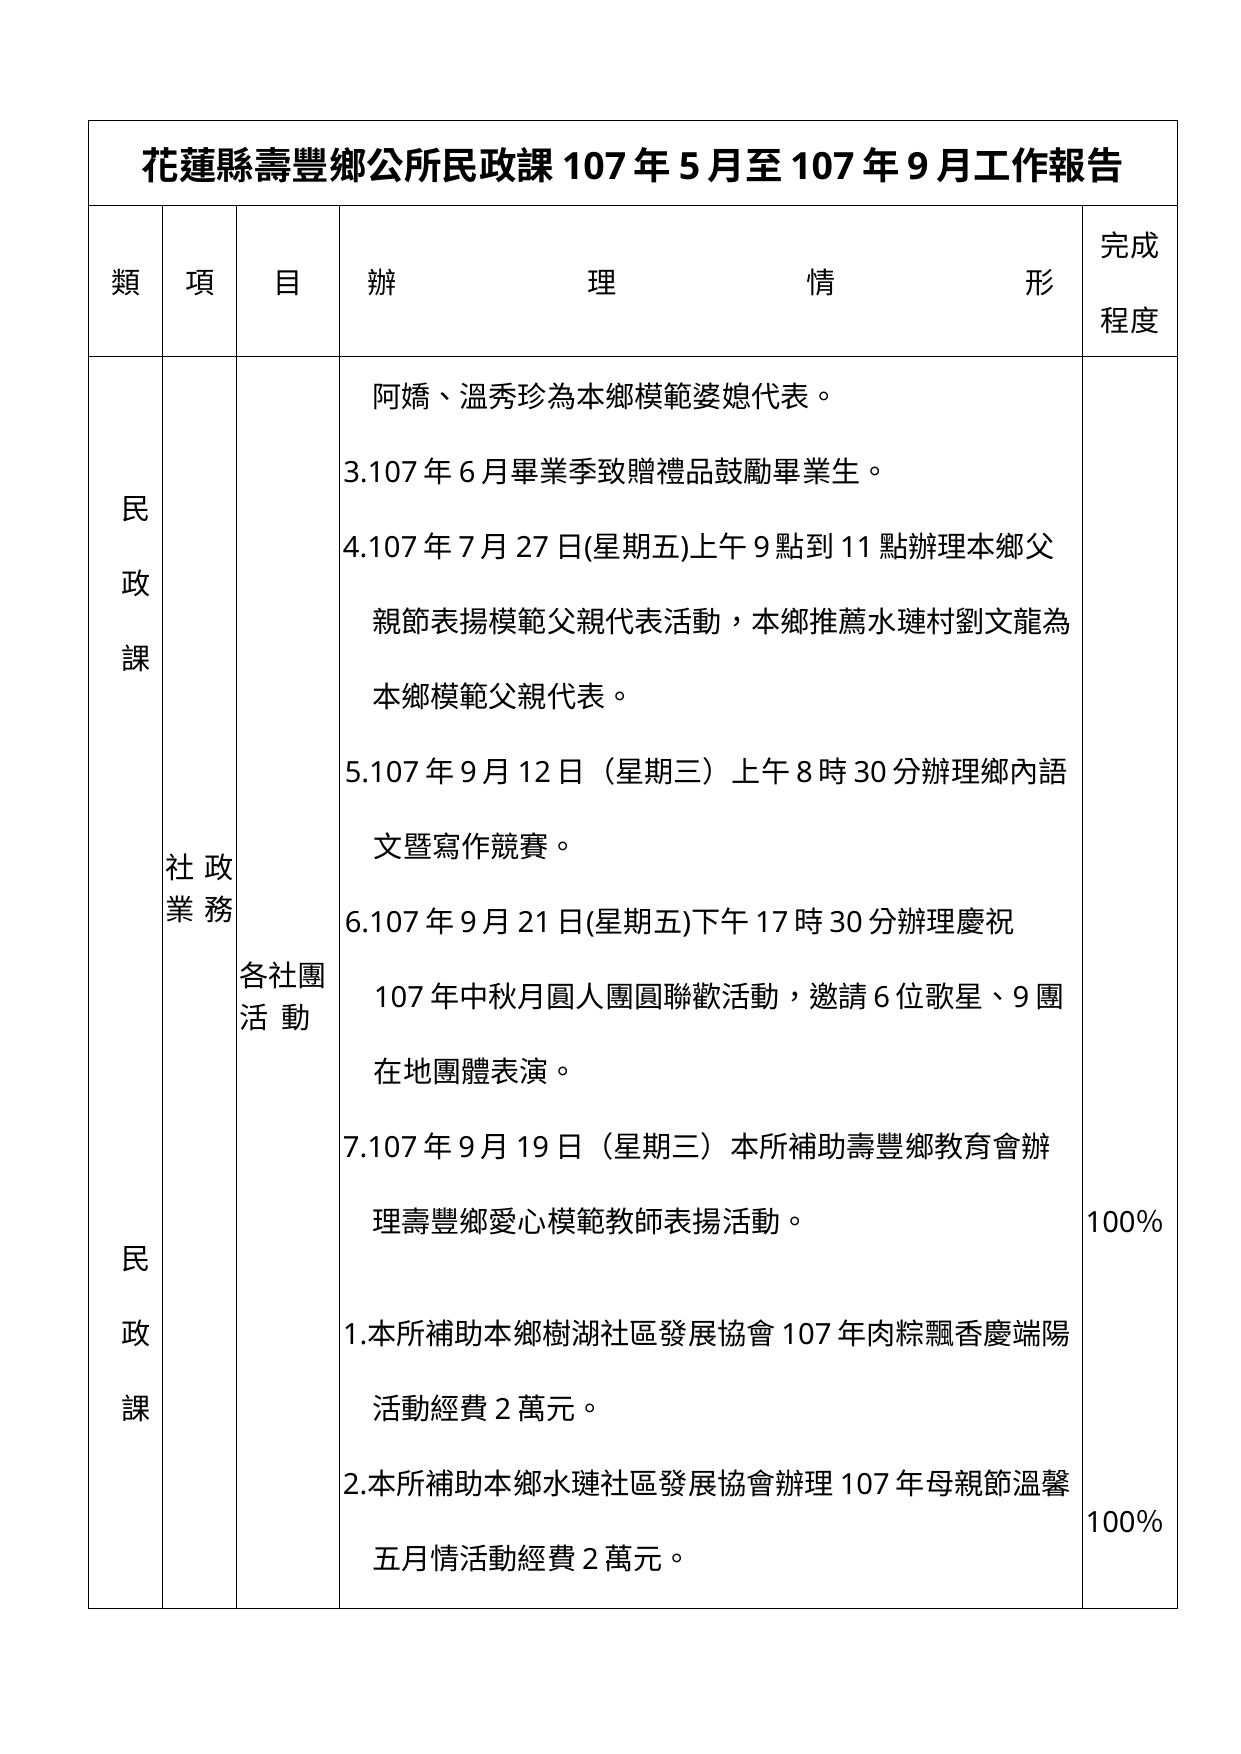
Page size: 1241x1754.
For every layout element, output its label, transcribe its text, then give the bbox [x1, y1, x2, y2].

table_cell 項 [163, 206, 236, 356]
table_cell 完成 程度 [1083, 206, 1177, 356]
table_cell 1.發揮村里組織功能、提升自我管理，加強辦理村辦公處 業務督導考核並貫徹村幹事服勤要點，提昇為民服務品 質。 2.督促各村每年召開二次村鄰長工作會報。 3.執行15村村里基層工作經費，107年度縣府每村14萬 8,000元，本所編列每村各5萬元。 4.辦理鄰長任期內死亡遺族慰問金1萬元發放事宜，計豐 山村2件、豐裡村、水璉村及平和村各1件。 5.辦理20屆村長107年度保險費補助3件計4萬1,004元，健檢費補助4件計4萬4,838元。 6.申請村長福利互助醫療補助案，溪口村長醫療補助1件、壽豐村長醫療補助1件、志學村長眷屬喪葬補助1件。 7.花蓮蓮縣政府補助樹湖米棧村活動中心興建工程設計規劃費及請照作業費計187萬元 8.國家發展委員會同意將樹湖米棧村活動中心興建工程同意列為C類經費2,400萬元，花東基金及中央補助90%，本鄉自籌配合款10%計240萬元。 1.申請花蓮縣政府補助經費及配合自籌款辦理107年度村鄰長政令宣導暨文康活動，於107年5月16-18日南台灣三日行。 2.轉發花蓮縣政府補助全鄉255人鄰長為民服務費4-9 月份二季計76萬5,000元。(每人每月500元) 1.每月第一、三週的星期一召開村幹事工作會報反應各村問題。 2.辦理各村鄰戶、行政區域調整及道路命名。 1.107年地方公職人員(五合一)選舉.受理候選人登記及審 查資格作業。 1.加強宣導鼓勵民眾參與。 2.輔導各協會強化守望相助能力及組織功能。 3.協助建立完善警報系統，維護社會治安防止暴力犯罪。 1.選定本鄉鹽寮社區發展協會作為107年度縣府評鑑社區，評鑑日期為107年4月19日，經評鑑後本所維持原評等為乙等、該社會發展協會評等為中間值。 2.定於107年7月份召開「花蓮縣壽豐鄉107年度社區發展協會幹部研習暨長期照顧服務講座」，會中由本所社區業務承辦人及本鄉衛生所同仁針對講座內容進行說明；另講座邀請本鄉各社區發展協會幹部及本鄉對長期照顧服務有興趣之團體參加，藉此提昇社區服務功能以及熟悉、瞭解長照政策。 4.爭取縣府補助本鄉月眉社區活動中心油漆工程費共計新臺幣4萬2,000元整，業於8月份核銷完竣。 5.爭取縣府補助本鄉米棧社區發展協會辦公室文書處理設備共計新臺幣4萬5,000元整（購置噴墨彩色印表機、辦公椅、七斗辦公桌及桌上型電腦），業於8月份核銷完竣。 6.精神倫理建設（鄉土文化民俗技藝之維護與發揚）。 1.107年4月至107年9月止，調解成立20件、調解不成 立25件，尚在調解中7件、合計調解案件受理計52件。 2.依據花蓮地檢署轉介辦理「緩起訴處分義務勞務執行 案」，本所協助本鄉民眾完成義務勞務執行3件。 3.協助民眾辦理法律扶助、諮商、非訟事件等民眾請託， 協助提供資料或轉介相關單位以解民困。 1.辦理8月23日吳全納骨堂中元節普渡法會活動。 2.辦理8月11日、9月9日中元節普渡開、關門儀式。 3.辦理9月8日壽豐公墓中元節普渡大眾廟法會。 4.辦理9月8日水璉公墓中元節普渡法會活動。 5.辦理9月5日路祭法會活動。 6.辦理申請遷葬證明書案計 6件。 7.辦理公墓管理申請公墓設施及納骨堂使用案件。 (1)公墓設施使用申請案件計9件。 (2)納骨堂使用申請案件計56件。 8.墓地、納骨堂規費收入如下： 5月:52萬4,400元。 6月:49萬9,600元。 7月:21萬2,800元。 8月:20萬7,600元。 9月:13萬1,600元。 合計:157萬6,000元。 1.辦理寺廟管理、組織章程、信徒大會等報請縣府核備工 作。 2.協助輔導寺廟合法化及各寺廟函轉通知。 3.辦理花蓮縣107年度全面換領寺廟登記證作業報府核備 。 1.107年7月9日瑪麗亞颱風成立災害應變中心防颱工作災害防救業務。 2.107年9月14日山竹颱風成立災害應變中心防颱工作災害防救業務務。 3. 107年8月15日配合消防局辦理應變管理資訊系統（EMIC）災情演練。 4.防災防救業務工作整備。 1.辦理107年5月7日度本鄉民防團隊教育訓練。 2.辦理107年度慶祝警察節活動慰問轄內警察人員。 1.107年5月10日（星期四）慶祝護士節致贈本鄉學校及衛生所護理人員禮品。 2.107年5月11日(星期五)上午9點到11點辦理本鄉母親節表揚模範母親及婆媳代表活動，本鄉推薦樹湖村李潘阿新為本鄉模範母親代表、推薦平和村模範婆媳李阿嬌、溫秀珍為本鄉模範婆媳代表。 3.107年6月畢業季致贈禮品鼓勵畢業生。 4.107年7月27日(星期五)上午9點到11點辦理本鄉父親節表揚模範父親代表活動，本鄉推薦水璉村劉文龍為本鄉模範父親代表。 5.107年9月12日（星期三）上午8時30分辦理鄉內語文暨寫作競賽。 6.107年9月21日(星期五)下午17時30分辦理慶祝107年中秋月圓人團圓聯歡活動，邀請6位歌星、9團在地團體表演。 7.107年9月19日（星期三）本所補助壽豐鄉教育會辦理壽豐鄉愛心模範教師表揚活動。 1.本所補助本鄉樹湖社區發展協會107年肉粽飄香慶端陽活動經費2萬元。 2.本所補助本鄉水璉社區發展協會辦理107年母親節溫馨五月情活動經費2萬元。 3.本所補助花蓮縣華德福教育學會辦理社區有教室、親子玩共學~~壽豐與華德福教育的美麗相遇計畫經費1萬元。 4.本所補助本鄉壽農社區發展協會辦理107年度社區知性活絡觀摩活動經費2萬5,000元。 5.本所補助平和吳全社區發展協會辦理107年度社區參訪活動經費2萬元。 6.本所補助本鄉壽豐社區發展協會辦理107年度社區參訪活動經費2萬元。 7.本所補助本鄉婦女會辦理107年萬粽齊聚慶端午經費8萬元。 8.本所補助本鄉志學社區發展協會辦理志學社區2018年粽葉飄香慶端午活動經費2萬元。 9.本所補助本鄉月眉社區發展協會辦理107年度『支持月眉部落自組月眉村隊龍舟賽』補助計畫經費2萬元。 10.本所補助中華民國優格文化教育推廣學會辦理花蓮縣壽豐鄉壽豐村社區照顧關懷據點107年度端午節慶祝活動經費2萬。 11.本所補助花蓮縣南天宮慈善學會辦理107年度端午節聯歡活動經費2萬元。 13.本所補助本鄉壽豐社區發展協會辦理107年慶祝端午節飄香送溫馨活動經費2萬元。 14.本所補助本鄉豐裡社區發展協會辦理107年度豐裡社區端午節聯誼活動-客庄端午飄粽香經費2萬元。 15.本所補助花蓮縣後備憲兵忠貞協會辦理107年度立川漁場親子活動暨交通安全及健康衛生講座經費4萬元。 16.本所補助花蓮縣觀光休閒產業協會辦理花蓮縣懷舊文化印象巡禮研習活動經費2萬元。 17.本所補助社團法人花蓮縣牛犁社區交流協會辦理豐田三村-端午節活動經費2萬元。 18.本所補助花蓮縣後備憲兵荷松協會辦理好山好水美麗家園-壽豐鯉魚潭淨灘公益活動經費4萬元。 19.本所補助花蓮縣南天宮慈善學會辦理107年度花蓮縣壽豐鄉南天宮慈善學會手工拼布研習活動經費2萬元。 20.本所補助本鄉水璉社區發展協會辦理107年度社區參訪活動經費2萬元。 21.本所補助花蓮縣東岸生活家協會辦理兒童與青少年戲劇表演初階課程經費2萬。 22.本所補助國軍退除役官兵輔導委員會花蓮縣榮民服務處辦理榮民遺孤感恩認養相見歡「窯烤披薩體驗」活動經費5萬元。 23.本所補助本鄉水璉社區發展協會辦理107年度慶祝爸爸節感恩活動經費2萬元。 24.本所補助本鄉老人會辦理107年銀髮八八養生樂活研習活動經費1萬元。 25.本所補助本鄉豐坪社區發展協會辦理107年社區婦女成長班園藝治療課程研習經費2萬元。 26.本所補助本鄉壽豐社區發展協會辦理社區推展友善環保宣導經費2萬元。 27.本所補助本鄉豐山農村再生促進會辦理107年冬至心圓仔情活動經費2萬元。 28.本所補助花蓮縣多族群環境綠能美化推展協會辦理107年「遠親不如近鄰守望相助大團圓」經費2萬元。 29.本所補助本鄉婦女會辦理探訪黃金蜆的故鄉活動經費2萬元。 30.本所補助本鄉樹湖愛鄉協進會辦理107年度樹湖社區工藝形象影音行銷推廣計畫經費2萬元。 31.本所補助本鄉豐山社區發展協會辦理手做糕餅研習活動2萬元。 32.本所花蓮縣鯉魚潭商圈發展協會辦理107年鯉魚潭淨潭、淨山活動經費2萬元。 33.本所補助花蓮縣鯉魚潭商圈發展協會辦理107年社區參訪暨自強活動經費2萬元。 34.本所補助本鄉平和吳全社區發展協會辦理107年社區媽媽舞蹈研習活動經費2萬元。 35.本所補助本鄉光榮社區發展協會辦理107年度秋之饗宴~月圓人團圓暨中秋夯肉聯歡晚會經費2萬元。 36.本所補助本鄉水璉社區發展協會辦理107年度中秋節慶活動經費2萬元。 37.本所補助本鄉月眉社區發展協會辦理107年度守護關懷老人及兒童暨村民中秋節聯歡晚會經費2萬元。 38.本所補助花蓮縣資訊應用發展協會辦理107下半年度吾愛吾鄉攝影研習活動經費2萬元。 39.本所補助本鄉平和吳全社區發展協會辦理107年度手工藝「帽子」研習活動經費2萬元。 40.本所補助本鄉壽豐社區發展協會辦理107年中秋節慶團圓活動經費2萬元。 41.本所補助本鄉老人會辦理107年度重陽健康活力活動經費1萬3,000元。 42.本所補助本鄉壽興老人會辦理107年度花蓮縣壽豐鄉壽興老人會「鄉長盃」槌球邀請賽經費2萬元。 43.本所補助花蓮縣華德福教育學會辦理歡慶重光社區教室秋季啟用慶典經費2萬元。 44.本所補助壽豐鄉教育會辦理107年度慶祝教師節暨愛心模範教師表揚大會活動經費9萬8仟元。 1.申請客家委員會補助辦理推行公事客語無障礙環境計 畫－客家生活館客語志工臨櫃服務107年2-11月經費10萬8,000元，自籌配合款1萬2000元。預計9月進行客家生活端頂漏水修繕工程，提前至8月底計畫結束。 2.配合花蓮縣政府推動及辦理各項客家事務業務。 3.客家委員會補助本鄉豐田客家廊道文化生活環境營造第二期工程續執行辦理。 4.配合花蓮縣政府辦理2018客鼓鳴心鼓王爭霸戰系列活動。 5.107年鄉長盃客家歌謠友誼賽活動，比賽日期於107年8月2日假壽豐老人會辦理完成。 配合辦理數位電視轉播站相關業務推動，本年度已爭取本縣府補助本所轉播站電費計新臺幣13萬3,000元整。 配合各項體育活動競賽及推展全民運動。 1.辦理健康保險業務截至107年09月30日止，申辦受理地區人口案件總計：152件 2.目前投保人數: (1)第五類: 361人。 (2)第六類:4,045人。 共計:4,406人。 1.107年4月至107年9月核發低收入戶家庭補助款共379 萬8400元。 2.107年5月28日（星期一）辦理發放低收入戶、中低收 入戶及身心障礙者〈端午節〉生活物質1260人。 3.107年9月18日（星期二）辦理發放低收入戶、中低收 入戶及身心障礙者〈中秋節〉生活物質1299人。 1.依「馬上關懷」急難救助作業要點辦理各村急難救助。 符合馬上關懷救助者，給予撥發急難救助金計5萬元。 1.107年04月至107年9月核發身心障礙者生活津貼，共1688萬0053元整。 2.107年04月至107年9月身心障礙生活補助共3283件。 3.107年04月至107年9月身心障礙托育養護補助計10件。 4.承辦身心障礙鑑定手冊補換發事宜、身心障礙輔助器具補助、核發身心障礙停車識別證，隨到隨辦。 5.每月5日至20日辦理老人及身心障礙者福利乘車票換發現金事宜，107年04月至107年9月份共辦理993件，換發款共26萬1848元。 6.107年04月至107年9月核發老人生活津貼共789 件合計532萬8507元整。 1.辦理三七五租約案及糾紛調處查詢、繼承、異動相關 業務。 2.辦理公地佃租相關業務及每季提報4項報表。 3.會同農業課辦理農業使用、容許使用、公有地勘查及會勘紀錄會辦。 4.辦理非都市計畫土地違規查報及現地會勘。 5.辦理公有土地撥用及業務2件(4地號)。 6.配合內政部營建署辦理國土利用監測整合作業3件。 1.預計107年10月6日辦理89年次及齡男子名冊轉錄及兵籍調查資料建檔作業。 2.辦理75至88年次役男徵兵檢查計19人、複檢4人。 3.辦理80至88 年次役男軍種兵科抽籤及登錄作業計23人。 4.83~90年次出生役男申請暑假分階段常備兵役軍事訓練 預計於107年10月16日至107年11月15日開放申請。 1.辦理107年度役男申請家庭因素替代役2人，體位因素替代役0人。 1.辦理常備兵、補充兵、替代役徵集入營作業計12梯次 25人。 1.辦理役男異動管理作業計8人。 2.辦理役男在學、消滅緩徵建檔作業計8人。 3.辦理役男申請出境0人次、申請服役證明0人次。 4.辦理役男申請免役證書12件、禁役證書0件，合計3人次。 1.辦理補充兵107年清查及補正作業。 2.全鄉現列管補充兵人數計2人。 1.辦理入營常備兵、替代役等家況調查46人。 2.辦理107年度端、秋節列級家屬生活扶助計0戶。 1.辦理107端、秋節公傷殘退伍軍人慰問金共2員，金額2萬2,000元。 1.辦理歸鄉報到43人次 2.遷出、遷入及住址變更、姓名變更等異動事項，每日依戶政通報辦理並呈報縣府及後備指揮部。 3.辦理五款緩召案計0人。 4.辦理替代役歸鄉報到及各項異動事宜計43人次。 [340, 357, 1082, 1608]
table_cell 辦理情形 [340, 206, 1082, 356]
table_cell 100％ 100％ [1083, 357, 1177, 1608]
table_cell 民 政 課 民 政 課 [89, 357, 162, 1608]
table_cell 目 [237, 206, 339, 356]
table_cell 社政業務 [163, 357, 236, 1608]
table_cell 各社團 活 動 [237, 357, 339, 1608]
table_header 花蓮縣壽豐鄉公所民政課107年5月至107年9月工作報告 [89, 121, 1177, 205]
table_cell 類 [89, 206, 162, 356]
